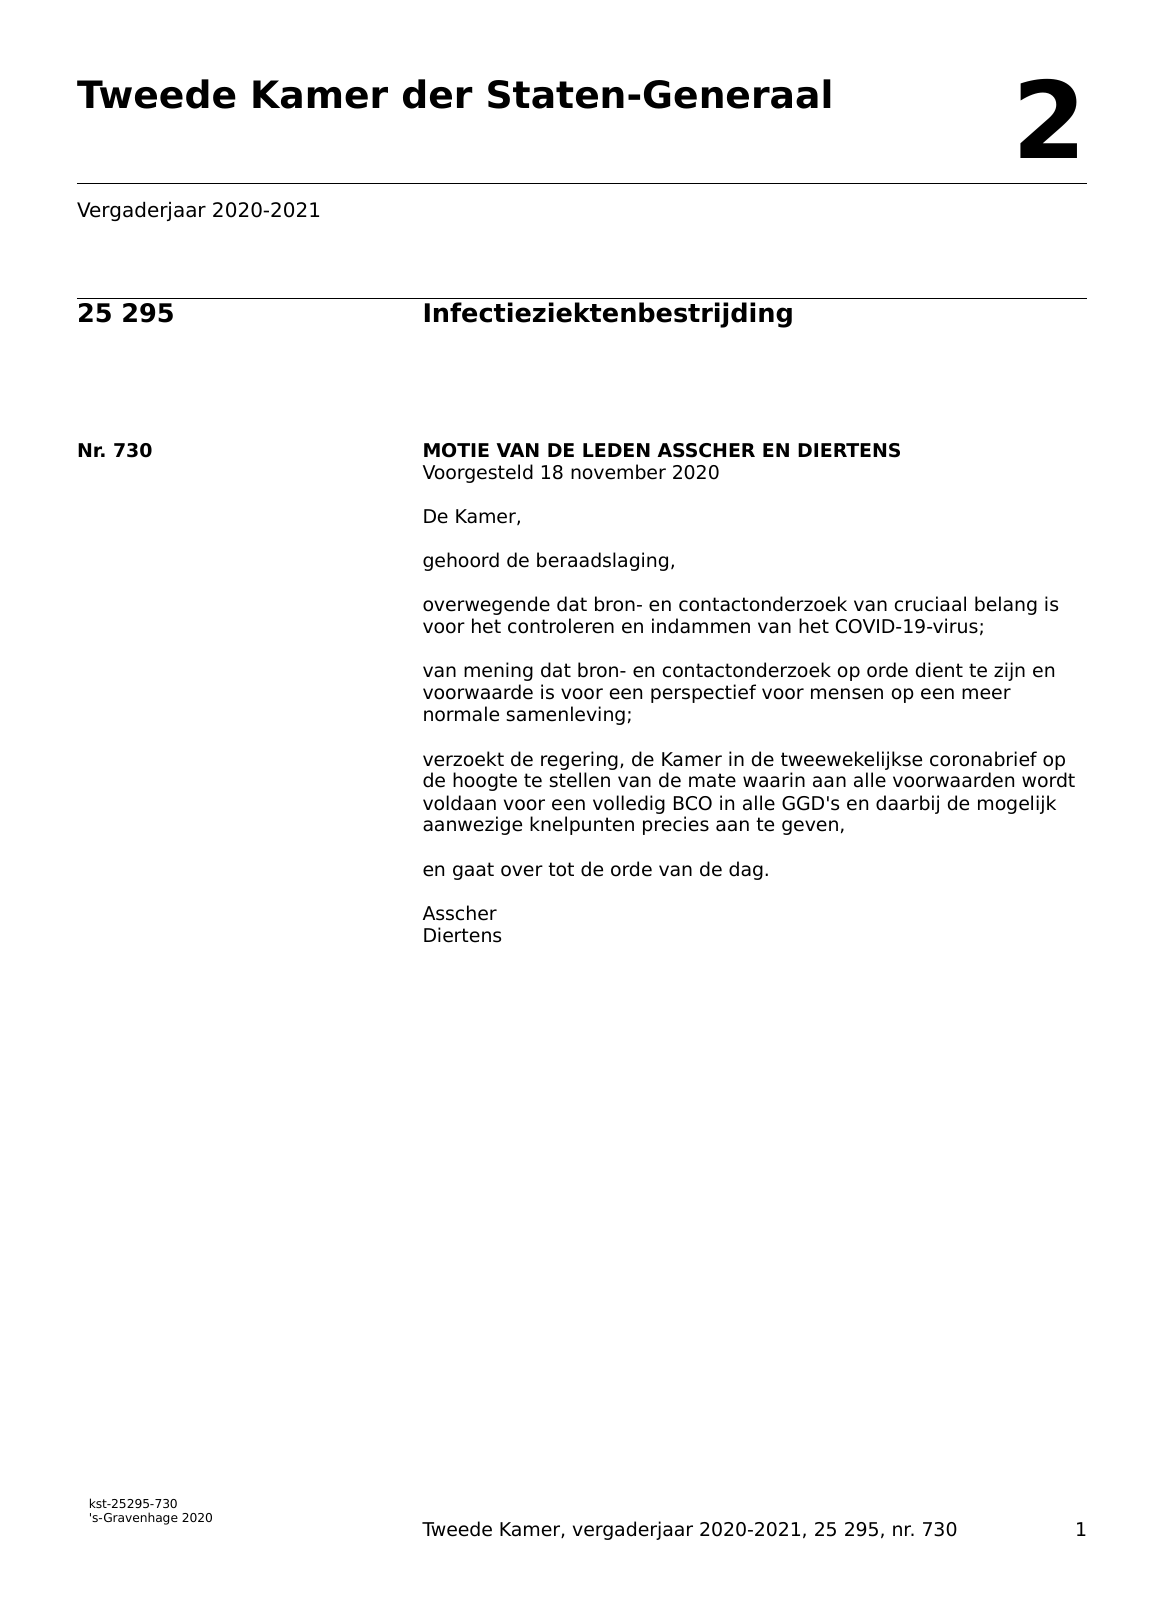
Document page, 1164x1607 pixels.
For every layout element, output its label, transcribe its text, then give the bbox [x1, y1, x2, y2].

table_header 2 [886, 59, 1087, 183]
text Diertens [422, 925, 1087, 947]
text overwegende dat bron- en contactonderzoek van cruciaal belang is voor het controleren en indammen van het COVID-19-virus; [422, 594, 1087, 638]
table_header Tweede Kamer der Staten-Generaal [77, 59, 886, 183]
subtitle Nr. 730 MOTIE VAN DE LEDEN ASSCHER EN DIERTENS [77, 440, 1087, 462]
text De Kamer, [422, 506, 1087, 528]
table_cell Vergaderjaar 2020-2021 [77, 184, 1087, 298]
text van mening dat bron- en contactonderzoek op orde dient te zijn en voorwaarde is voor een perspectief voor mensen op een meer normale samenleving; [422, 660, 1087, 726]
text kst-25295-730 [88, 1497, 323, 1511]
subtitle 25 295 Infectieziektenbestrijding [77, 299, 1087, 329]
text Asscher [422, 903, 1087, 925]
text verzoekt de regering, de Kamer in de tweewekelijkse coronabrief op de hoogte te stellen van de mate waarin aan alle voorwaarden wordt voldaan voor een volledig BCO in alle GGD's en daarbij de mogelijk aanwezige knelpunten precies aan te geven, [422, 748, 1087, 836]
text Voorgesteld 18 november 2020 [422, 462, 1087, 484]
text gehoord de beraadslaging, [422, 550, 1087, 572]
text en gaat over tot de orde van de dag. [422, 858, 1087, 881]
text 's-Gravenhage 2020 [88, 1511, 323, 1525]
